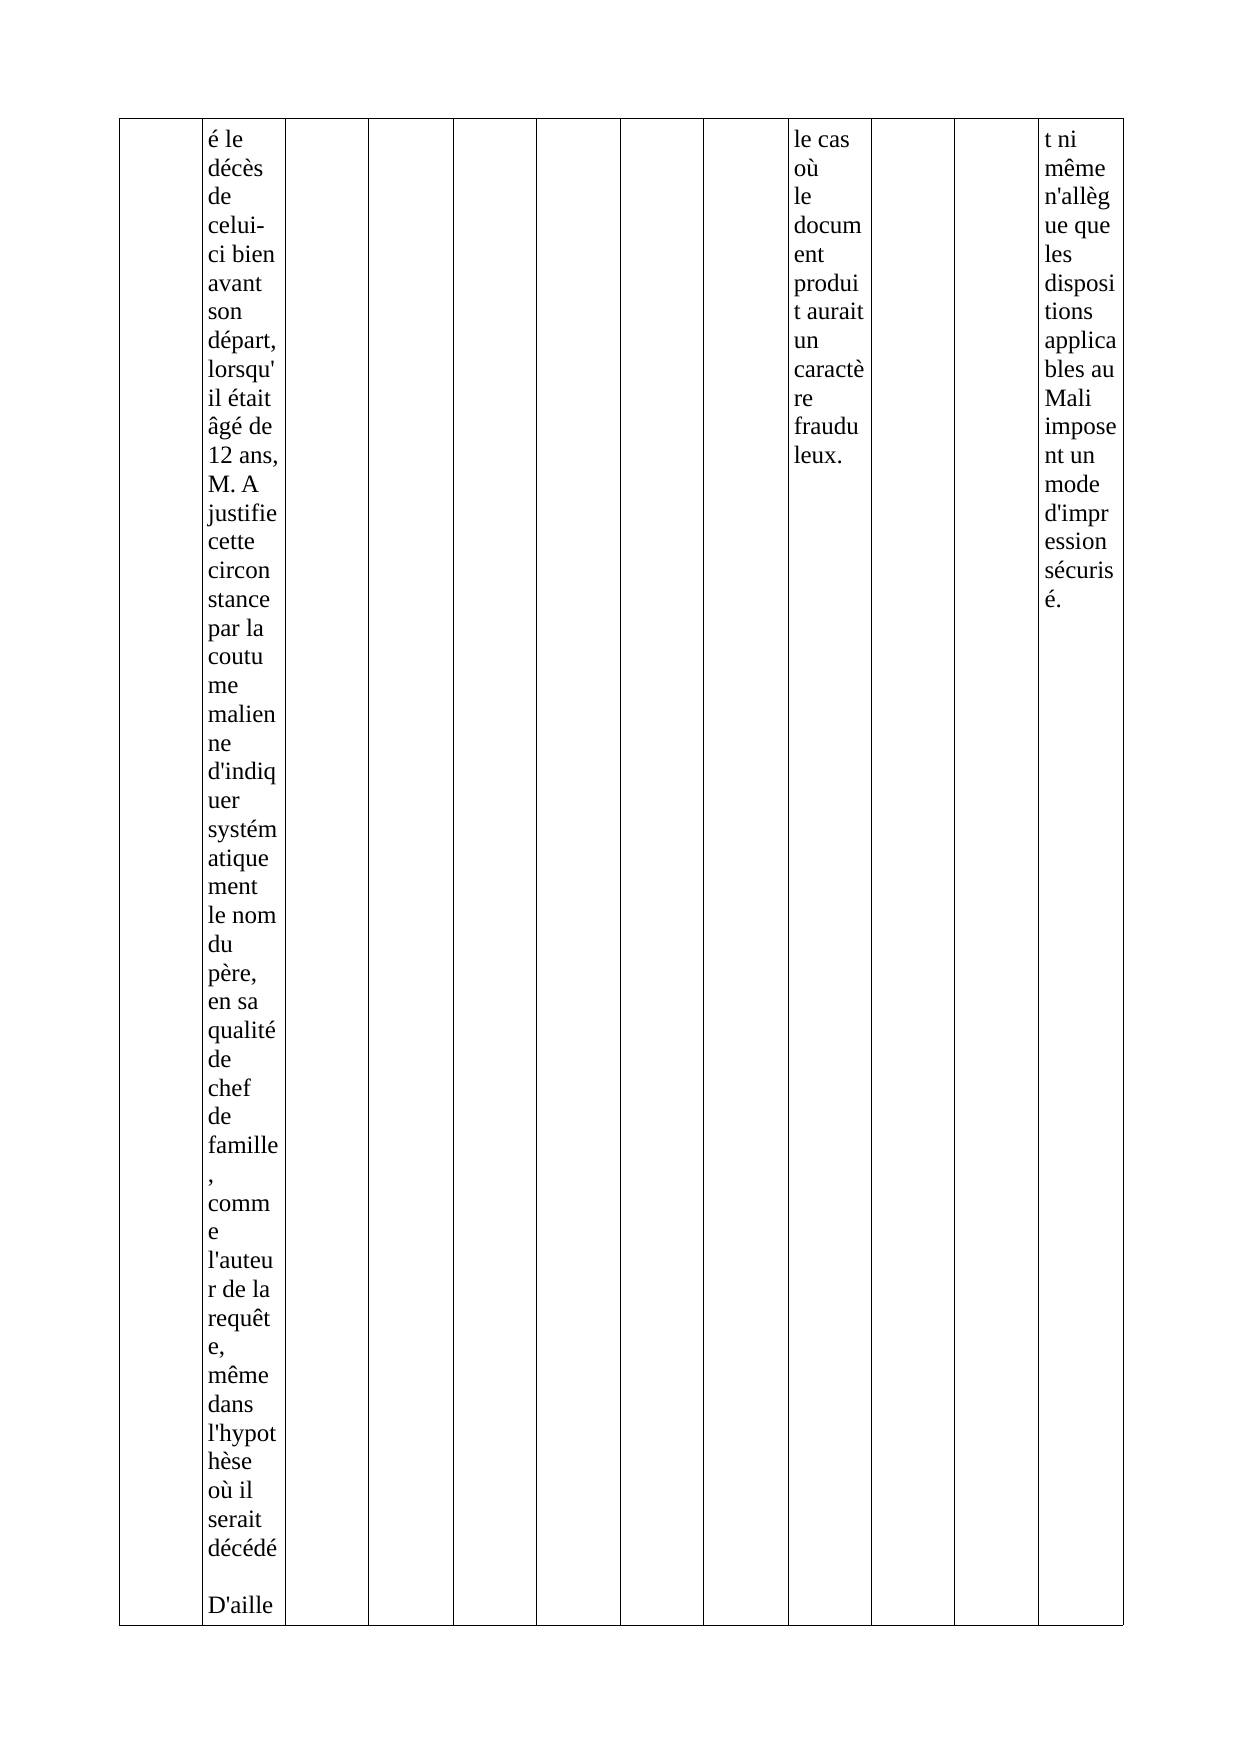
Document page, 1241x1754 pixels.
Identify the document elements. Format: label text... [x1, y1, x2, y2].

table_cell [704, 119, 788, 1625]
table_cell [537, 119, 620, 1625]
table_cell é le décès de celui-ci bien avant son départ, lorsqu'il était âgé de 12 ans, M. A justifie cette circonstance par la coutume malienne d'indiquer systématiquement le nom du père, en sa qualité de chef de famille, comme l'auteur de la requête, même dans l'hypothèse où il serait décédé D'aille [203, 119, 285, 1625]
table_cell [955, 119, 1038, 1625]
table_cell [369, 119, 453, 1625]
table_cell [872, 119, 954, 1625]
table_cell [621, 119, 703, 1625]
table_cell [454, 119, 536, 1625]
table_cell t ni même n'allègue que les dispositions applicables au Mali imposent un mode d'impression sécurisé. [1039, 119, 1123, 1625]
table_cell [120, 119, 202, 1625]
table_cell le cas où le document produit aurait un caractère frauduleux. [789, 119, 871, 1625]
table_cell [286, 119, 368, 1625]
